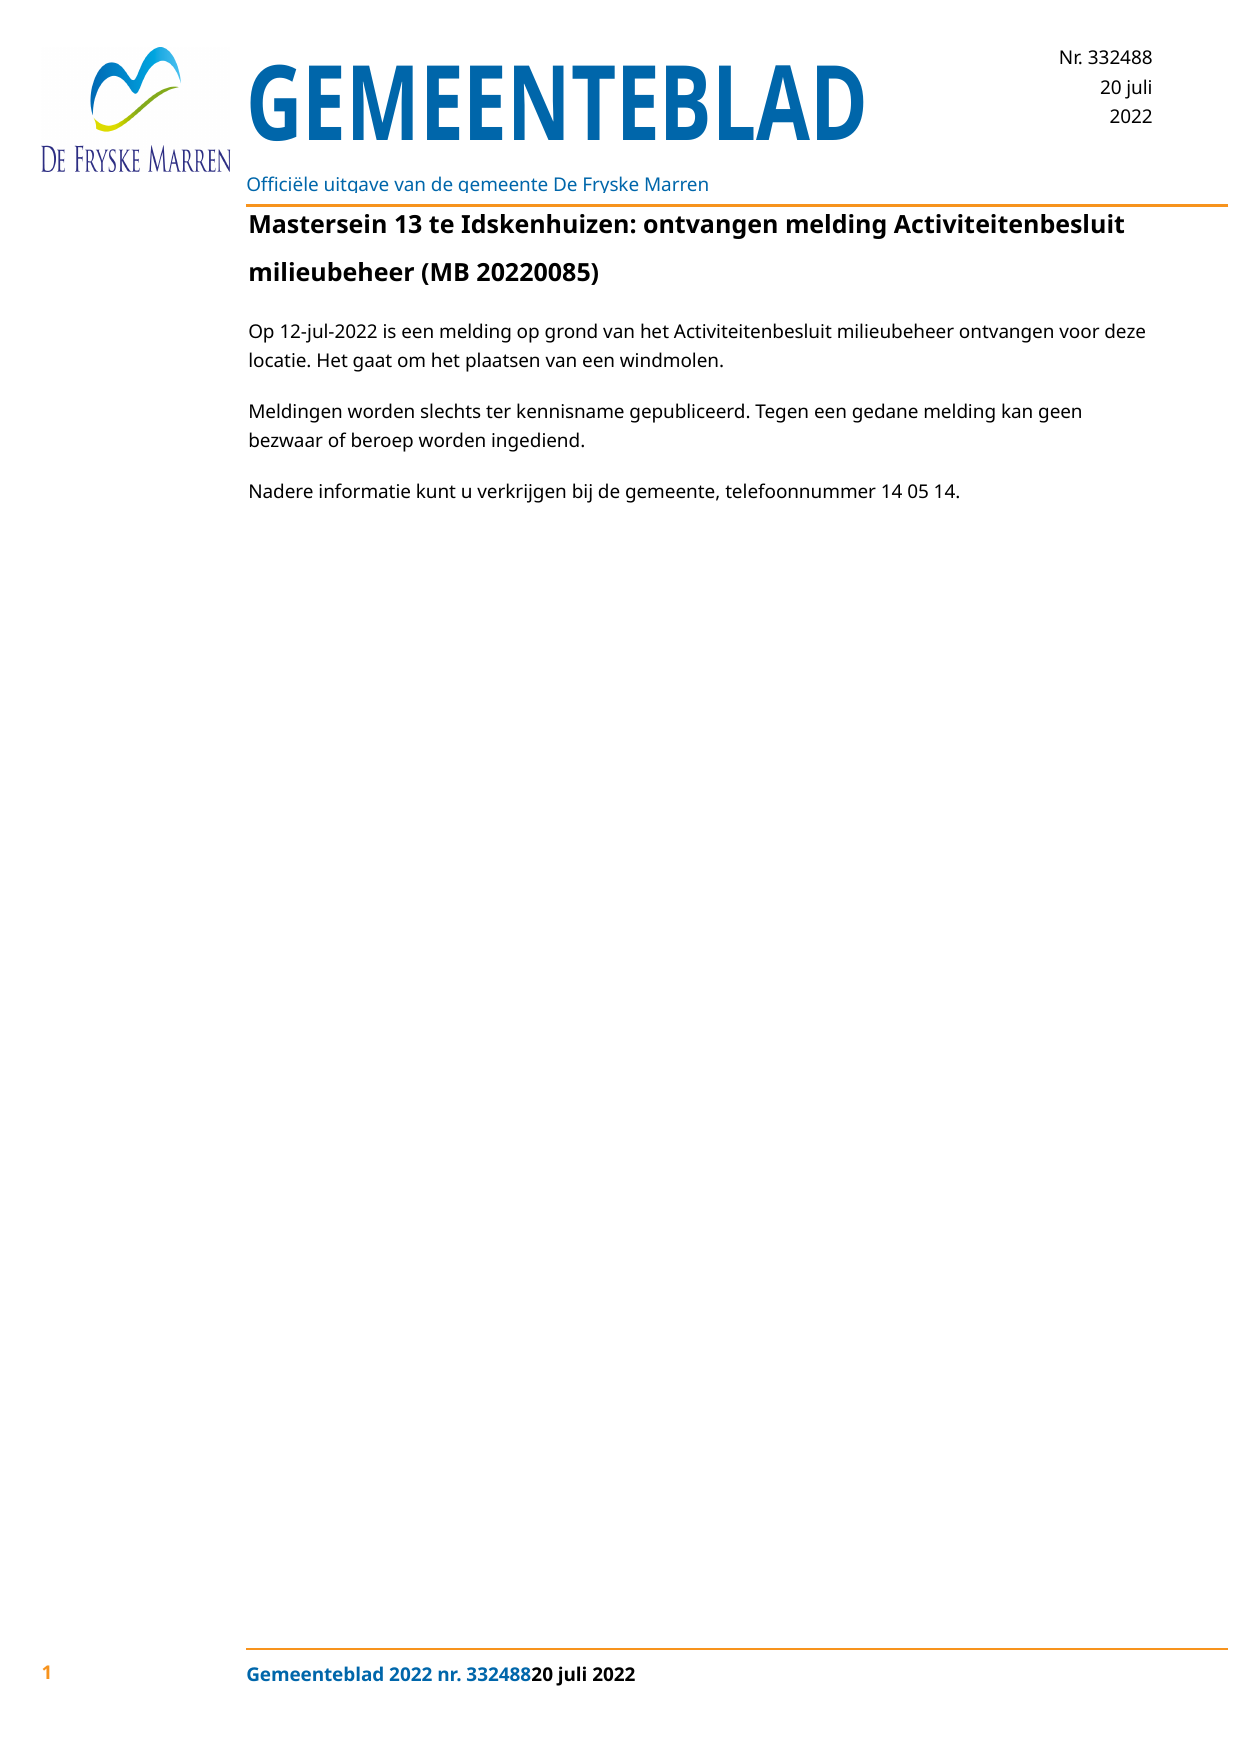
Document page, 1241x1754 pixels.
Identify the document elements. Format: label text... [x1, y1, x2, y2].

picture [41, 47, 231, 172]
text Nadere informatie kunt u verkrijgen bij de gemeente, telefoonnummer 14 05 14. [248, 478, 1152, 504]
text Op 12-jul-2022 is een melding op grond van het Activiteitenbesluit milieubeheer ontvangen voor deze locatie. Het gaat om het plaatsen van een windmolen. [248, 318, 1152, 373]
text Mastersein 13 te Idskenhuizen: ontvangen melding Activiteitenbesluit milieubeheer (MB 20220085) [248, 207, 1152, 288]
text Meldingen worden slechts ter kennisname gepubliceerd. Tegen een gedane melding kan geen bezwaar of beroep worden ingediend. [248, 398, 1152, 453]
